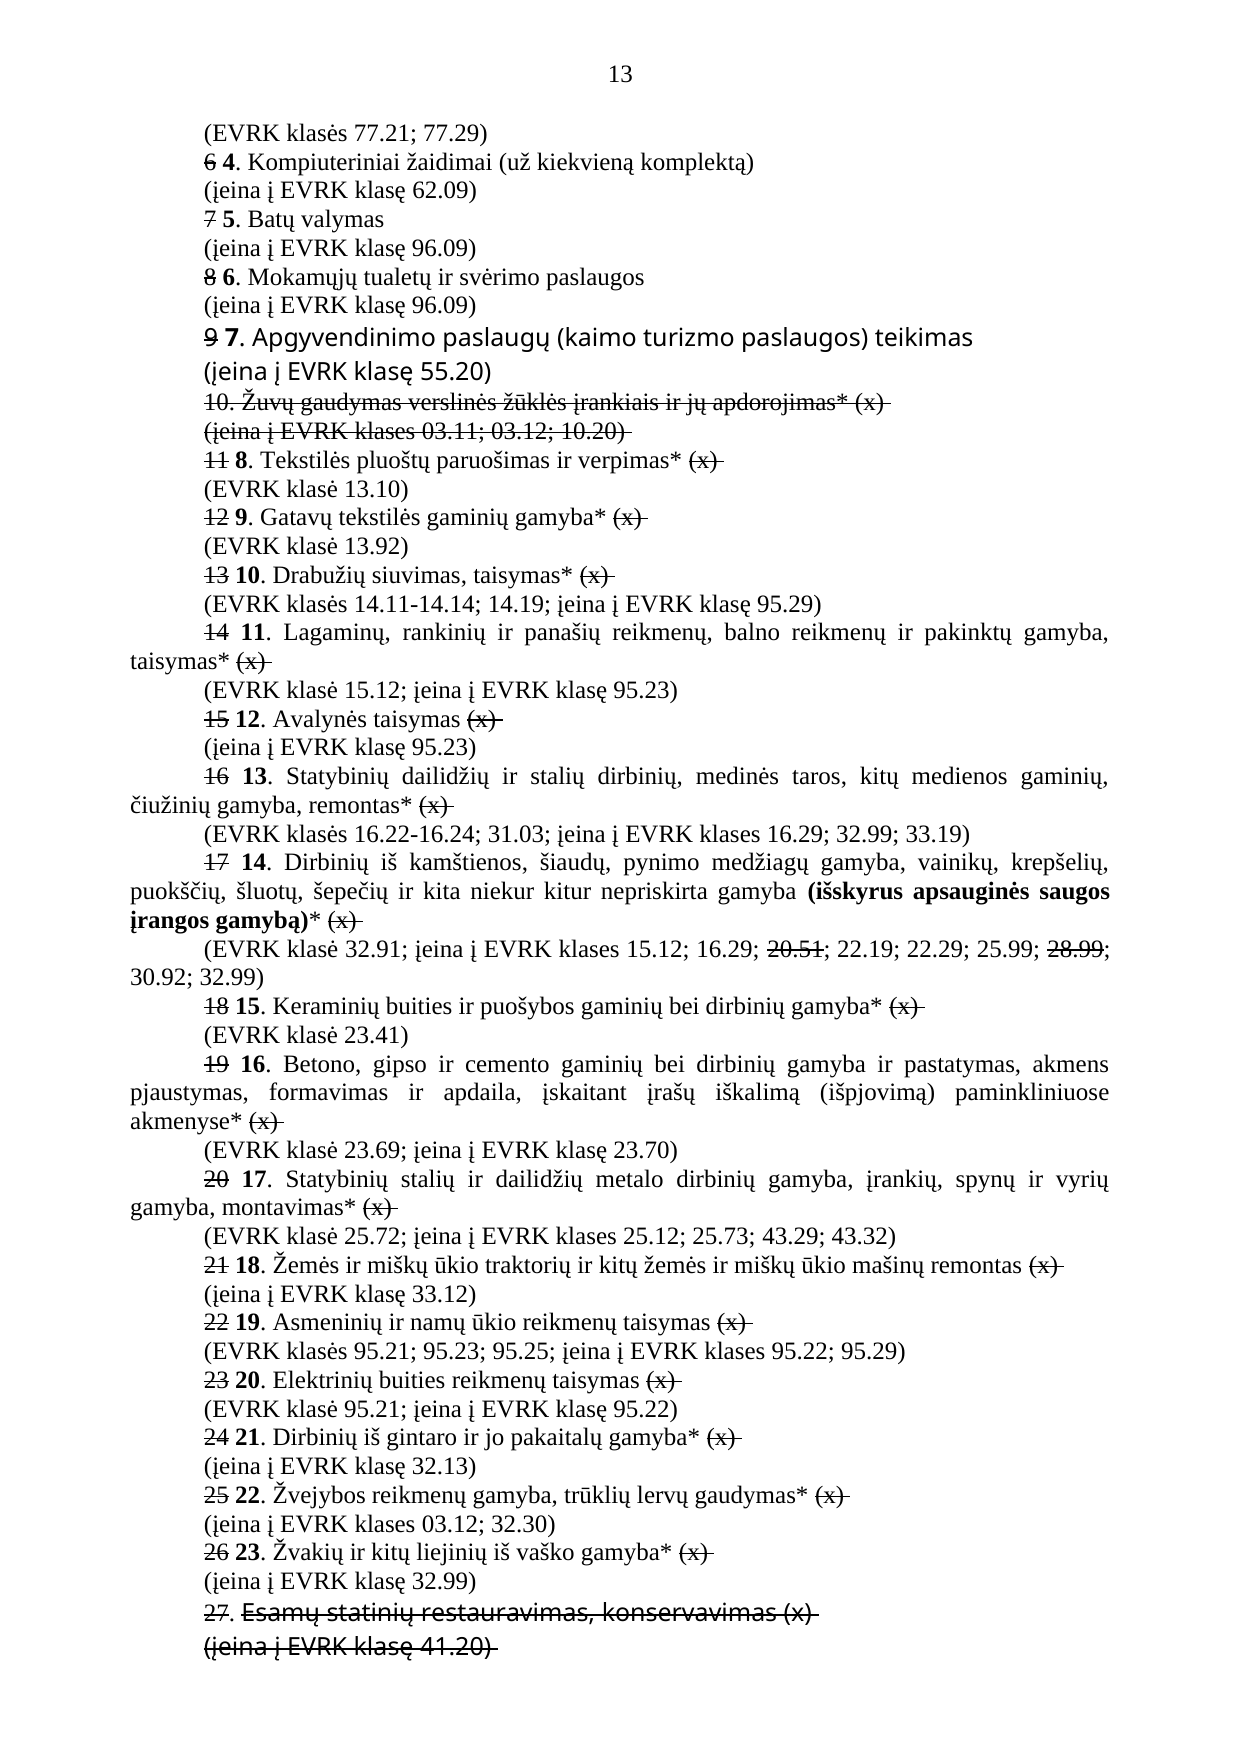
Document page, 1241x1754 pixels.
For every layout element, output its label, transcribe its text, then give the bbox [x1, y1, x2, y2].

text (EVRK klasės 14.11-14.14; 14.19; įeina į EVRK klasę 95.29) [130, 589, 1110, 617]
text 18 15. Keraminių buities ir puošybos gaminių bei dirbinių gamyba* (x) [130, 991, 1110, 1020]
text 26 23. Žvakių ir kitų liejinių iš vaško gamyba* (x) [130, 1537, 1110, 1566]
text 24 21. Dirbinių iš gintaro ir jo pakaitalų gamyba* (x) [130, 1422, 1110, 1451]
text (EVRK klasė 23.41) [130, 1020, 1110, 1049]
text (EVRK klasės 77.21; 77.29) [130, 118, 1110, 147]
text (įeina į EVRK klasę 96.09) [130, 233, 1110, 262]
text (EVRK klasė 23.69; įeina į EVRK klasę 23.70) [130, 1135, 1110, 1164]
text 27. Esamų statinių restauravimas, konservavimas (x) [130, 1595, 1110, 1629]
text (įeina į EVRK klasę 41.20) [130, 1629, 1110, 1663]
text (įeina į EVRK klasę 32.99) [130, 1566, 1110, 1595]
text 21 18. Žemės ir miškų ūkio traktorių ir kitų žemės ir miškų ūkio mašinų remontas (x) [130, 1250, 1110, 1279]
text 10. Žuvų gaudymas verslinės žūklės įrankiais ir jų apdorojimas* (x) [130, 387, 1110, 416]
text 15 12. Avalynės taisymas (x) [130, 704, 1110, 732]
text (įeina į EVRK klasę 95.23) [130, 732, 1110, 761]
text 20 17. Statybinių stalių ir dailidžių metalo dirbinių gamyba, įrankių, spynų ir vyrių gamyba, montavimas* (x) [130, 1164, 1110, 1221]
text 17 14. Dirbinių iš kamštienos, šiaudų, pynimo medžiagų gamyba, vainikų, krepšelių, puokščių, šluotų, šepečių ir kita niekur kitur nepriskirta gamyba (išskyrus apsauginės saugos įrangos gamybą)* (x) [130, 847, 1110, 934]
text (EVRK klasė 13.92) [130, 531, 1110, 560]
text 8 6. Mokamųjų tualetų ir svėrimo paslaugos [130, 262, 1110, 291]
text (įeina į EVRK klases 03.11; 03.12; 10.20) [130, 416, 1110, 445]
text (EVRK klasė 25.72; įeina į EVRK klases 25.12; 25.73; 43.29; 43.32) [130, 1221, 1110, 1250]
text 14 11. Lagaminų, rankinių ir panašių reikmenų, balno reikmenų ir pakinktų gamyba, taisymas* (x) [130, 617, 1110, 675]
text 22 19. Asmeninių ir namų ūkio reikmenų taisymas (x) [130, 1307, 1110, 1336]
text (EVRK klasė 32.91; įeina į EVRK klases 15.12; 16.29; 20.51; 22.19; 22.29; 25.99; 28.99; 30.92; 32.99) [130, 934, 1110, 991]
text (įeina į EVRK klasę 96.09) [130, 291, 1110, 319]
text 6 4. Kompiuteriniai žaidimai (už kiekvieną komplektą) [130, 147, 1110, 176]
text 11 8. Tekstilės pluoštų paruošimas ir verpimas* (x) [130, 445, 1110, 474]
text 13 10. Drabužių siuvimas, taisymas* (x) [130, 560, 1110, 589]
text (įeina į EVRK klasę 62.09) [130, 176, 1110, 204]
text (įeina į EVRK klasę 33.12) [130, 1279, 1110, 1307]
text 9 7. Apgyvendinimo paslaugų (kaimo turizmo paslaugos) teikimas [130, 319, 1110, 353]
text (EVRK klasė 95.21; įeina į EVRK klasę 95.22) [130, 1394, 1110, 1422]
text (EVRK klasės 16.22-16.24; 31.03; įeina į EVRK klases 16.29; 32.99; 33.19) [130, 819, 1110, 847]
text 7 5. Batų valymas [130, 204, 1110, 233]
text (įeina į EVRK klasę 55.20) [130, 353, 1110, 387]
text 23 20. Elektrinių buities reikmenų taisymas (x) [130, 1365, 1110, 1394]
text (EVRK klasės 95.21; 95.23; 95.25; įeina į EVRK klases 95.22; 95.29) [130, 1336, 1110, 1365]
text 19 16. Betono, gipso ir cemento gaminių bei dirbinių gamyba ir pastatymas, akmens pjaustymas, formavimas ir apdaila, įskaitant įrašų iškalimą (išpjovimą) paminkliniuose akmenyse* (x) [130, 1049, 1110, 1135]
text (įeina į EVRK klasę 32.13) [130, 1451, 1110, 1480]
text 12 9. Gatavų tekstilės gaminių gamyba* (x) [130, 502, 1110, 531]
text 25 22. Žvejybos reikmenų gamyba, trūklių lervų gaudymas* (x) [130, 1480, 1110, 1509]
text (EVRK klasė 15.12; įeina į EVRK klasę 95.23) [130, 675, 1110, 704]
text (įeina į EVRK klases 03.12; 32.30) [130, 1509, 1110, 1537]
text 16 13. Statybinių dailidžių ir stalių dirbinių, medinės taros, kitų medienos gaminių, čiužinių gamyba, remontas* (x) [130, 761, 1110, 819]
text (EVRK klasė 13.10) [130, 474, 1110, 502]
